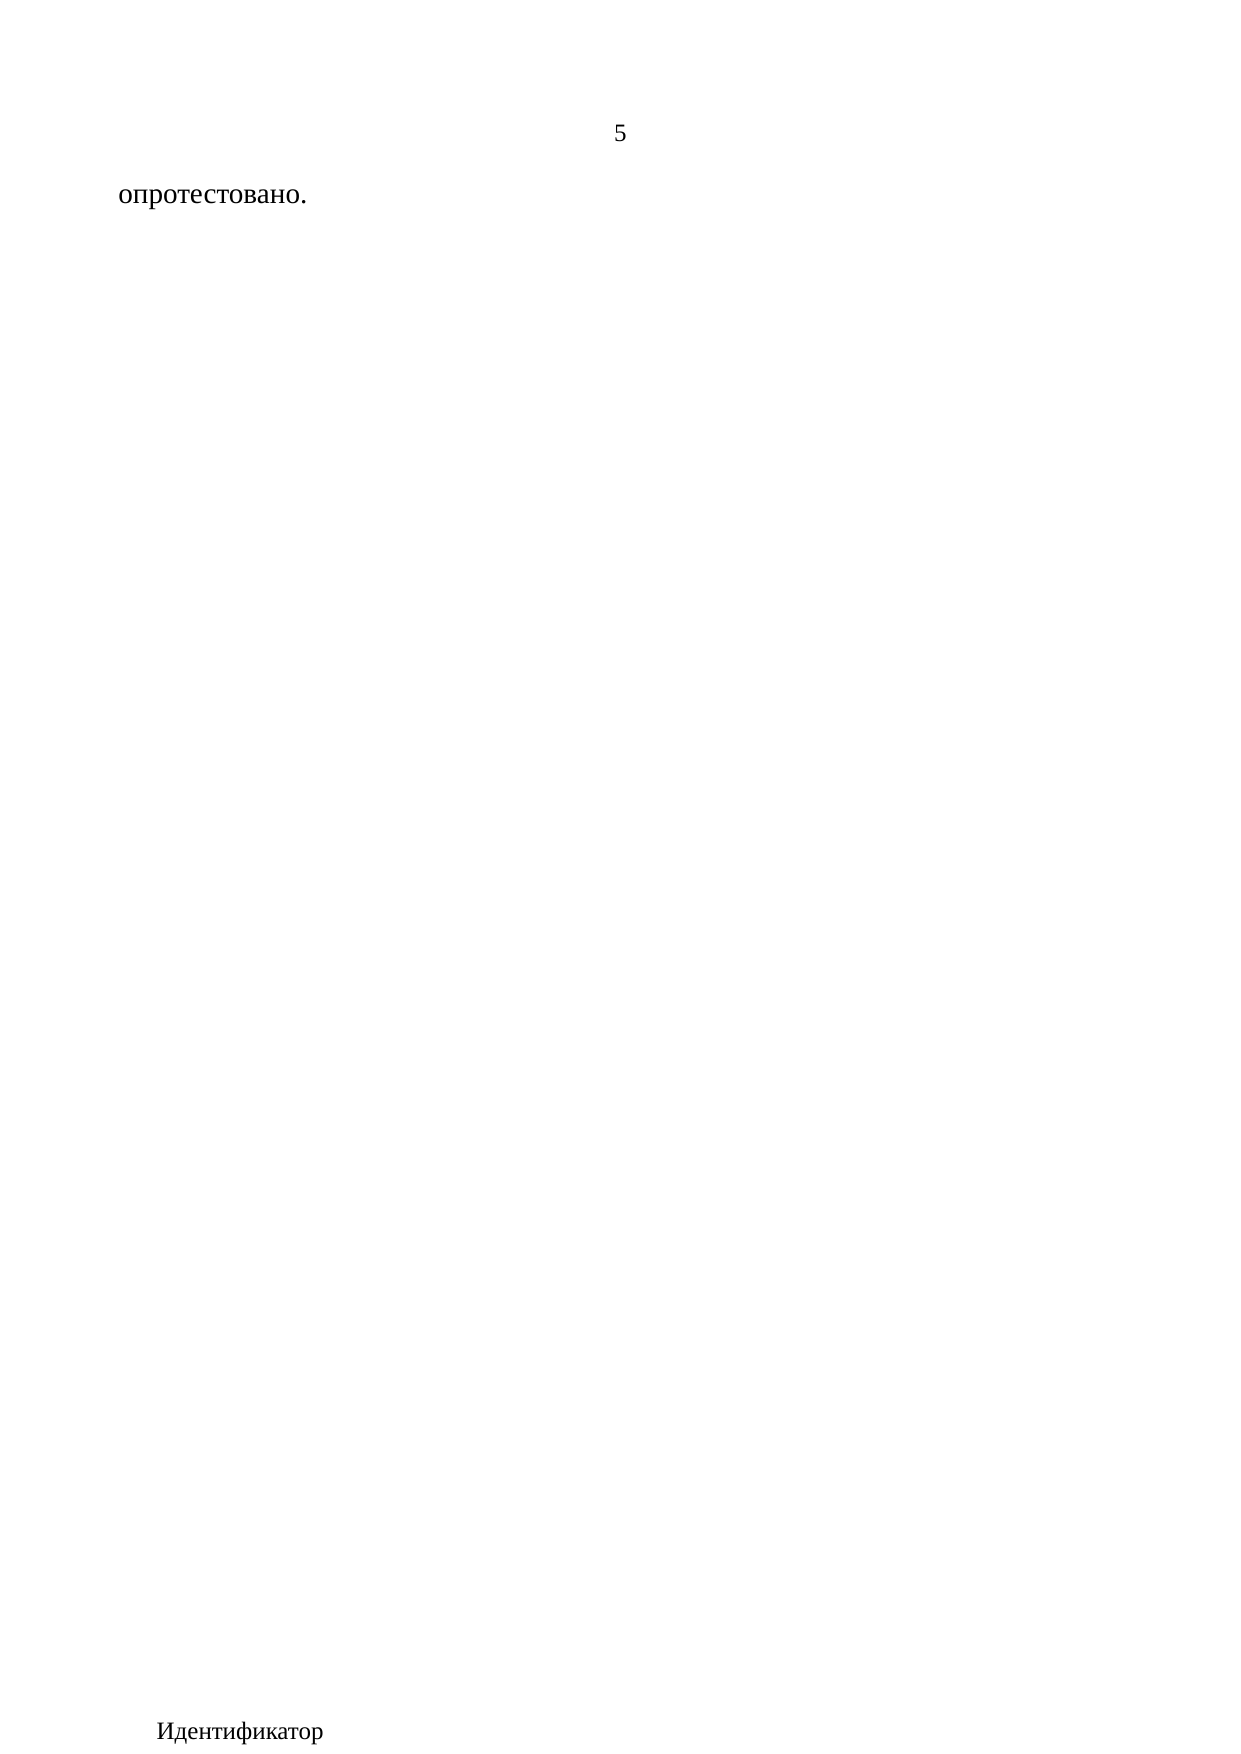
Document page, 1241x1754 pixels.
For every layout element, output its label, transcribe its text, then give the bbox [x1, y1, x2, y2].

text опротестовано. [118, 176, 1122, 210]
